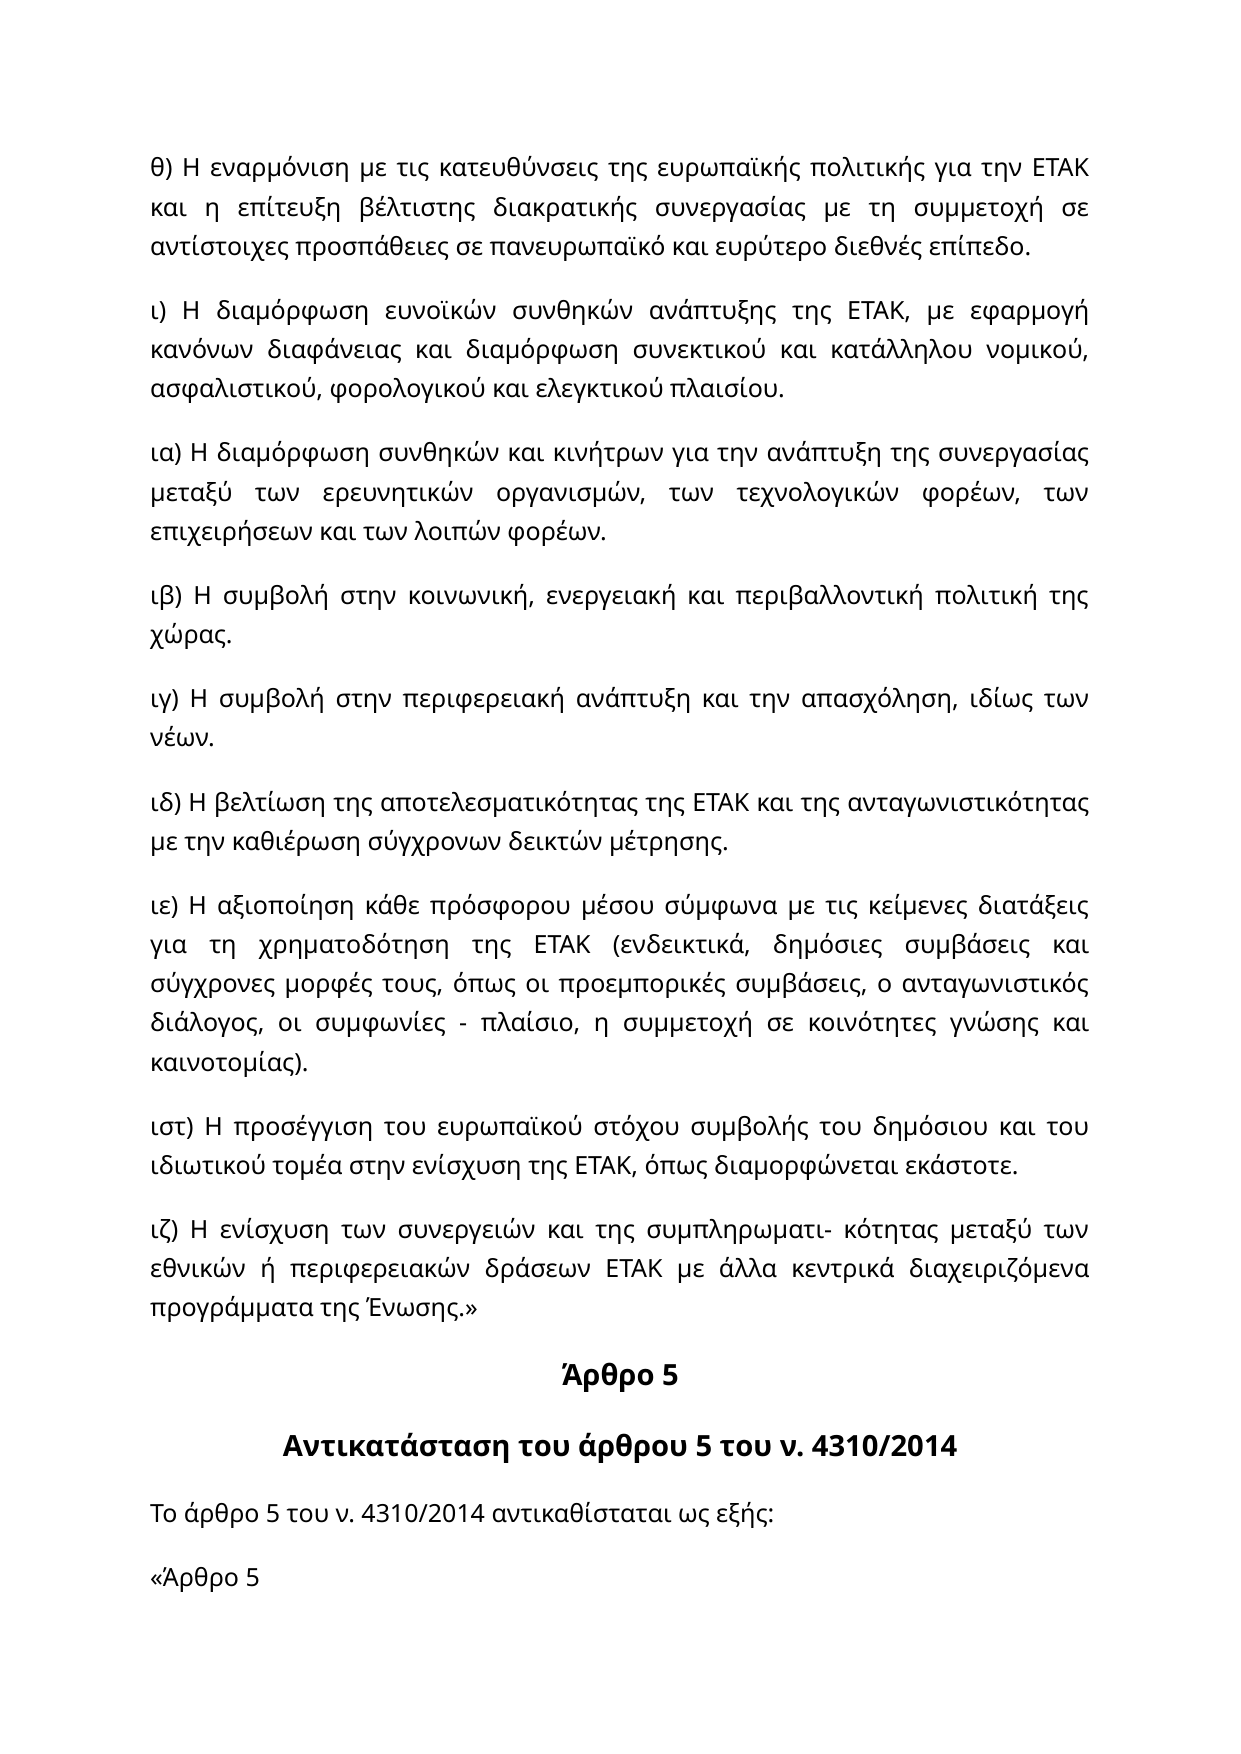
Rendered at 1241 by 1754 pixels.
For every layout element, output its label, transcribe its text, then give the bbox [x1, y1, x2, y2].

text ια) Η διαμόρφωση συνθηκών και κινήτρων για την ανάπτυξη της συνεργασίας μεταξύ των ερευνητικών οργανισμών, των τεχνολογικών φορέων, των επιχειρήσεων και των λοιπών φορέων. [150, 435, 1090, 547]
text ιβ) Η συμβολή στην κοινωνική, ενεργειακή και περιβαλλοντική πολιτική της χώρας. [150, 577, 1090, 651]
subtitle Άρθρο 5 [150, 1354, 1090, 1394]
text ιζ) Η ενίσχυση των συνεργειών και της συμπληρωματι- κότητας μεταξύ των εθνικών ή περιφερειακών δράσεων ΕΤΑΚ με άλλα κεντρικά διαχειριζόμενα προγράμματα της Ένωσης.» [150, 1212, 1090, 1324]
subtitle Αντικατάσταση του άρθρου 5 του ν. 4310/2014 [150, 1425, 1090, 1464]
text ιδ) Η βελτίωση της αποτελεσματικότητας της ΕΤΑΚ και της ανταγωνιστικότητας με την καθιέρωση σύγχρονων δεικτών μέτρησης. [150, 784, 1090, 857]
text ι) Η διαμόρφωση ευνοϊκών συνθηκών ανάπτυξης της ΕΤΑΚ, με εφαρμογή κανόνων διαφάνειας και διαμόρφωση συνεκτικού και κατάλληλου νομικού, ασφαλιστικού, φορολογικού και ελεγκτικού πλαισίου. [150, 292, 1090, 405]
text θ) Η εναρμόνιση με τις κατευθύνσεις της ευρωπαϊκής πολιτικής για την ΕΤΑΚ και η επίτευξη βέλτιστης διακρατικής συνεργασίας με τη συμμετοχή σε αντίστοιχες προσπάθειες σε πανευρωπαϊκό και ευρύτερο διεθνές επίπεδο. [150, 150, 1090, 262]
text ιγ) Η συμβολή στην περιφερειακή ανάπτυξη και την απασχόληση, ιδίως των νέων. [150, 681, 1090, 754]
text ιστ) Η προσέγγιση του ευρωπαϊκού στόχου συμβολής του δημόσιου και του ιδιωτικού τομέα στην ενίσχυση της ΕΤΑΚ, όπως διαμορφώνεται εκάστοτε. [150, 1108, 1090, 1182]
text «Άρθρο 5 [150, 1559, 1090, 1594]
text Το άρθρο 5 του ν. 4310/2014 αντικαθίσταται ως εξής: [150, 1495, 1090, 1529]
text ιε) Η αξιοποίηση κάθε πρόσφορου μέσου σύμφωνα με τις κείμενες διατάξεις για τη χρηματοδότηση της ΕΤΑΚ (ενδεικτικά, δημόσιες συμβάσεις και σύγχρονες μορφές τους, όπως οι προεμπορικές συμβάσεις, ο ανταγωνιστικός διάλογος, οι συμφωνίες - πλαίσιο, η συμμετοχή σε κοινότητες γνώσης και καινοτομίας). [150, 887, 1090, 1078]
